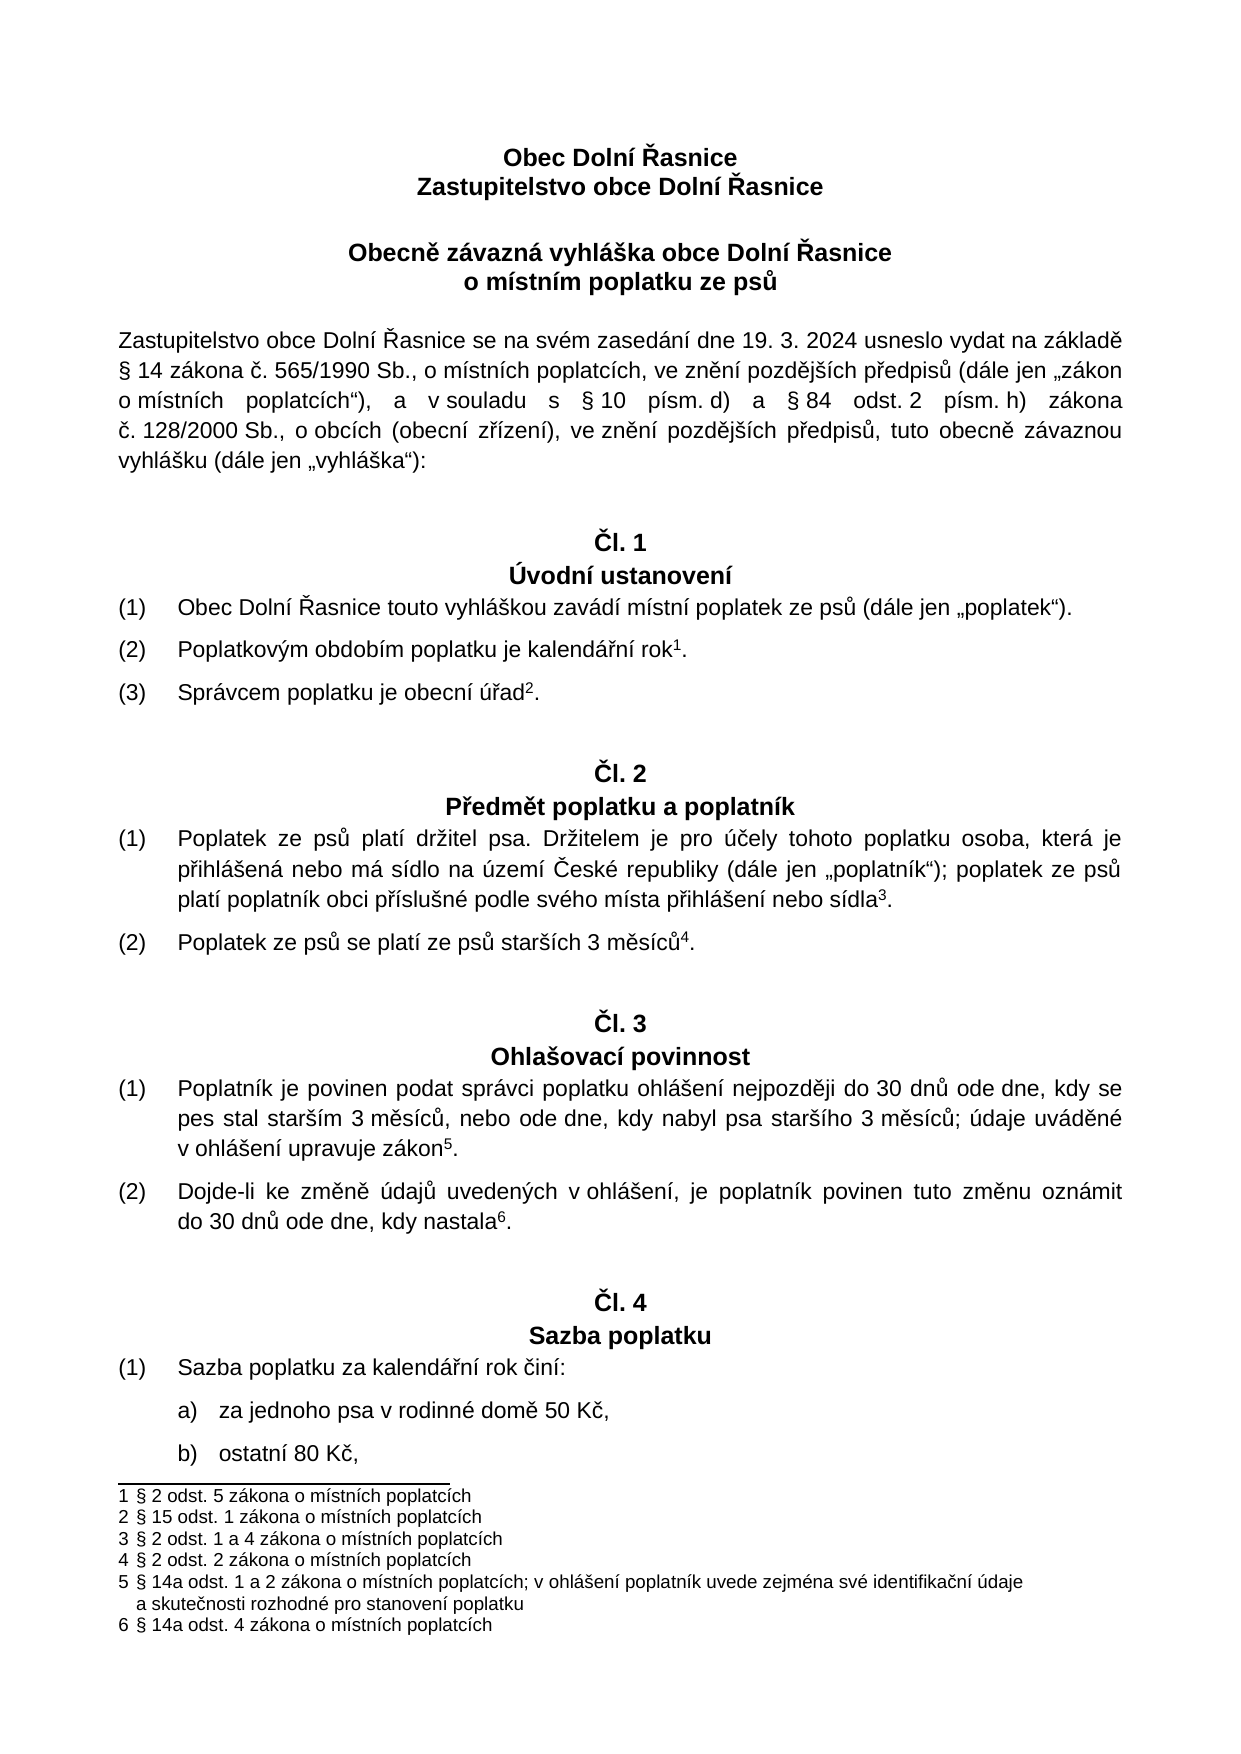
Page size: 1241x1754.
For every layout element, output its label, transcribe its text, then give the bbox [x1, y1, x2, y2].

list § 15 odst. 1 zákona o místních poplatcích [118, 1506, 1122, 1528]
list Poplatkovým obdobím poplatku je kalendářní rok. [118, 636, 1122, 663]
list § 14a odst. 4 zákona o místních poplatcích [118, 1614, 1122, 1635]
list Poplatek ze psů se platí ze psů starších 3 měsíců. [118, 928, 1122, 955]
subtitle Obecně závazná vyhláška obce Dolní Řasnice o místním poplatku ze psů [118, 238, 1122, 295]
text Zastupitelstvo obce Dolní Řasnice se na svém zasedání dne 19. 3. 2024 usneslo vydat na základě § 14 zákona č. 565/1990 Sb., o místních poplatcích, ve znění pozdějších předpisů (dále jen „zákon o místních poplatcích“), a v souladu s § 10 písm. d) a § 84 odst. 2 písm. h) zákona č. 128/2000 Sb., o obcích (obecní zřízení), ve znění pozdějších předpisů, tuto obecně závaznou vyhlášku (dále jen „vyhláška“): [118, 327, 1122, 474]
subtitle Čl. 1 Úvodní ustanovení [118, 528, 1122, 589]
list § 14a odst. 1 a 2 zákona o místních poplatcích; v ohlášení poplatník uvede zejména své identifikační údaje a skutečnosti rozhodné pro stanovení poplatku [118, 1571, 1122, 1614]
list § 2 odst. 1 a 4 zákona o místních poplatcích [118, 1528, 1122, 1549]
list § 2 odst. 5 zákona o místních poplatcích [118, 1484, 1122, 1506]
list Poplatek ze psů platí držitel psa. Držitelem je pro účely tohoto poplatku osoba, která je přihlášená nebo má sídlo na území České republiky (dále jen „poplatník“); poplatek ze psů platí poplatník obci příslušné podle svého místa přihlášení nebo sídla. [118, 825, 1122, 912]
list Poplatník je povinen podat správci poplatku ohlášení nejpozději do 30 dnů ode dne, kdy se pes stal starším 3 měsíců, nebo ode dne, kdy nabyl psa staršího 3 měsíců; údaje uváděné v ohlášení upravuje zákon. [118, 1075, 1122, 1162]
subtitle Čl. 4 Sazba poplatku [118, 1288, 1122, 1350]
list § 2 odst. 2 zákona o místních poplatcích [118, 1549, 1122, 1571]
subtitle Čl. 2 Předmět poplatku a poplatník [118, 759, 1122, 821]
list Dojde-li ke změně údajů uvedených v ohlášení, je poplatník povinen tuto změnu oznámit do 30 dnů ode dne, kdy nastala. [118, 1178, 1122, 1234]
text Obec Dolní Řasnice Zastupitelstvo obce Dolní Řasnice [118, 143, 1122, 201]
list ostatní 80 Kč, [177, 1440, 1122, 1466]
list Správcem poplatku je obecní úřad. [118, 679, 1122, 706]
list Sazba poplatku za kalendářní rok činí: [118, 1354, 1122, 1381]
list za jednoho psa v rodinné domě 50 Kč, [177, 1397, 1122, 1423]
list Obec Dolní Řasnice touto vyhláškou zavádí místní poplatek ze psů (dále jen „poplatek“). [118, 594, 1122, 620]
subtitle Čl. 3 Ohlašovací povinnost [118, 1009, 1122, 1071]
